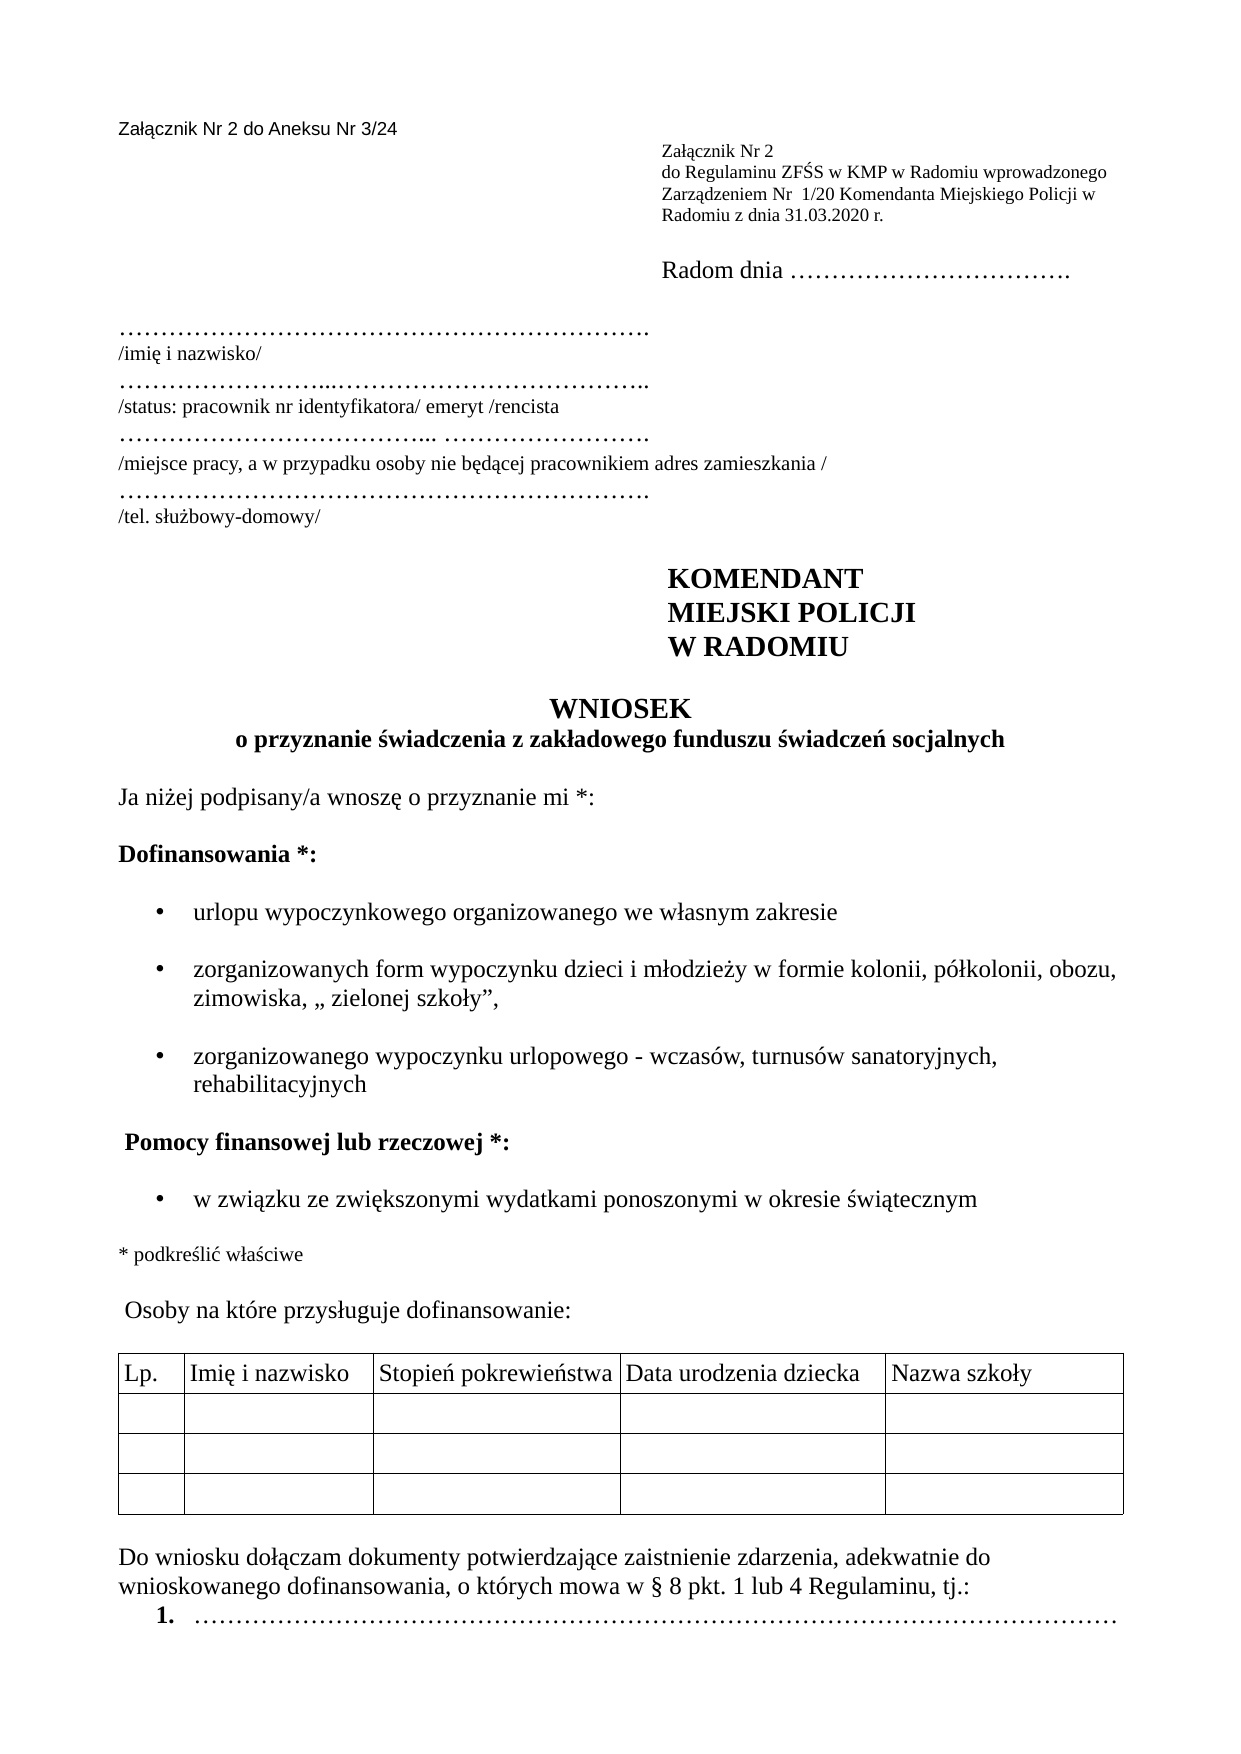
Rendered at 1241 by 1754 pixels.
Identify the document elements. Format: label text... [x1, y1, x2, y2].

text Ja niżej podpisany/a wnoszę o przyznanie mi *: [118, 782, 1122, 811]
table_cell [185, 1474, 373, 1514]
text ………………………………………………………. [118, 312, 1122, 341]
table_header Stopień pokrewieństwa [374, 1354, 620, 1393]
table_cell [185, 1394, 373, 1433]
table_header Nazwa szkoły [886, 1354, 1123, 1393]
text Dofinansowania *: [118, 839, 1122, 868]
table_cell [886, 1394, 1123, 1433]
text Pomocy finansowej lub rzeczowej *: [118, 1127, 1122, 1156]
table_cell [374, 1434, 620, 1473]
table_cell [886, 1474, 1123, 1514]
table_header Data urodzenia dziecka [621, 1354, 885, 1393]
list ………………………………………………………………………………………………… [156, 1600, 1122, 1629]
text /status: pracownik nr identyfikatora/ emeryt /rencista [118, 394, 1122, 418]
text ……………………...……………………………….. [118, 365, 1122, 394]
table_cell [621, 1474, 885, 1514]
list zorganizowanych form wypoczynku dzieci i młodzieży w formie kolonii, półkolonii, obozu, zimowiska, „ zielonej szkoły”, [156, 954, 1122, 1012]
table_cell [119, 1474, 184, 1514]
text Załącznik Nr 2 do Regulaminu ZFŚS w KMP w Radomiu wprowadzonego Zarządzeniem Nr 1/20 Komendanta Miejskiego Policji w Radomiu z dnia 31.03.2020 r. [661, 140, 1122, 226]
text * podkreślić właściwe [118, 1242, 1122, 1266]
table_cell [119, 1434, 184, 1473]
text o przyznanie świadczenia z zakładowego funduszu świadczeń socjalnych [118, 724, 1122, 753]
text Radom dnia ……………………………. [661, 255, 1122, 283]
text /imię i nazwisko/ [118, 341, 1122, 365]
text /tel. służbowy-domowy/ [118, 504, 1122, 528]
text Załącznik Nr 2 do Aneksu Nr 3/24 [118, 118, 1122, 140]
table_cell [886, 1434, 1123, 1473]
table_header Imię i nazwisko [185, 1354, 373, 1393]
table_cell [621, 1394, 885, 1433]
table_cell [185, 1434, 373, 1473]
table_cell [621, 1434, 885, 1473]
text /miejsce pracy, a w przypadku osoby nie będącej pracownikiem adres zamieszkania / ………………………………………………………. [118, 447, 1122, 504]
list w związku ze zwiększonymi wydatkami ponoszonymi w okresie świątecznym [156, 1184, 1122, 1213]
table_cell [374, 1394, 620, 1433]
text WNIOSEK [118, 691, 1122, 724]
table_cell [374, 1474, 620, 1514]
text KOMENDANT MIEJSKI POLICJI W RADOMIU [667, 562, 1122, 662]
text ………………………………... ……………………. [118, 418, 1122, 447]
table_header Lp. [119, 1354, 184, 1393]
text Do wniosku dołączam dokumenty potwierdzające zaistnienie zdarzenia, adekwatnie do wnioskowanego dofinansowania, o których mowa w § 8 pkt. 1 lub 4 Regulaminu, tj.: [118, 1542, 1122, 1600]
table_cell [119, 1394, 184, 1433]
list zorganizowanego wypoczynku urlopowego - wczasów, turnusów sanatoryjnych, rehabilitacyjnych [156, 1041, 1122, 1098]
text Osoby na które przysługuje dofinansowanie: [118, 1295, 1122, 1324]
list urlopu wypoczynkowego organizowanego we własnym zakresie [156, 897, 1122, 926]
